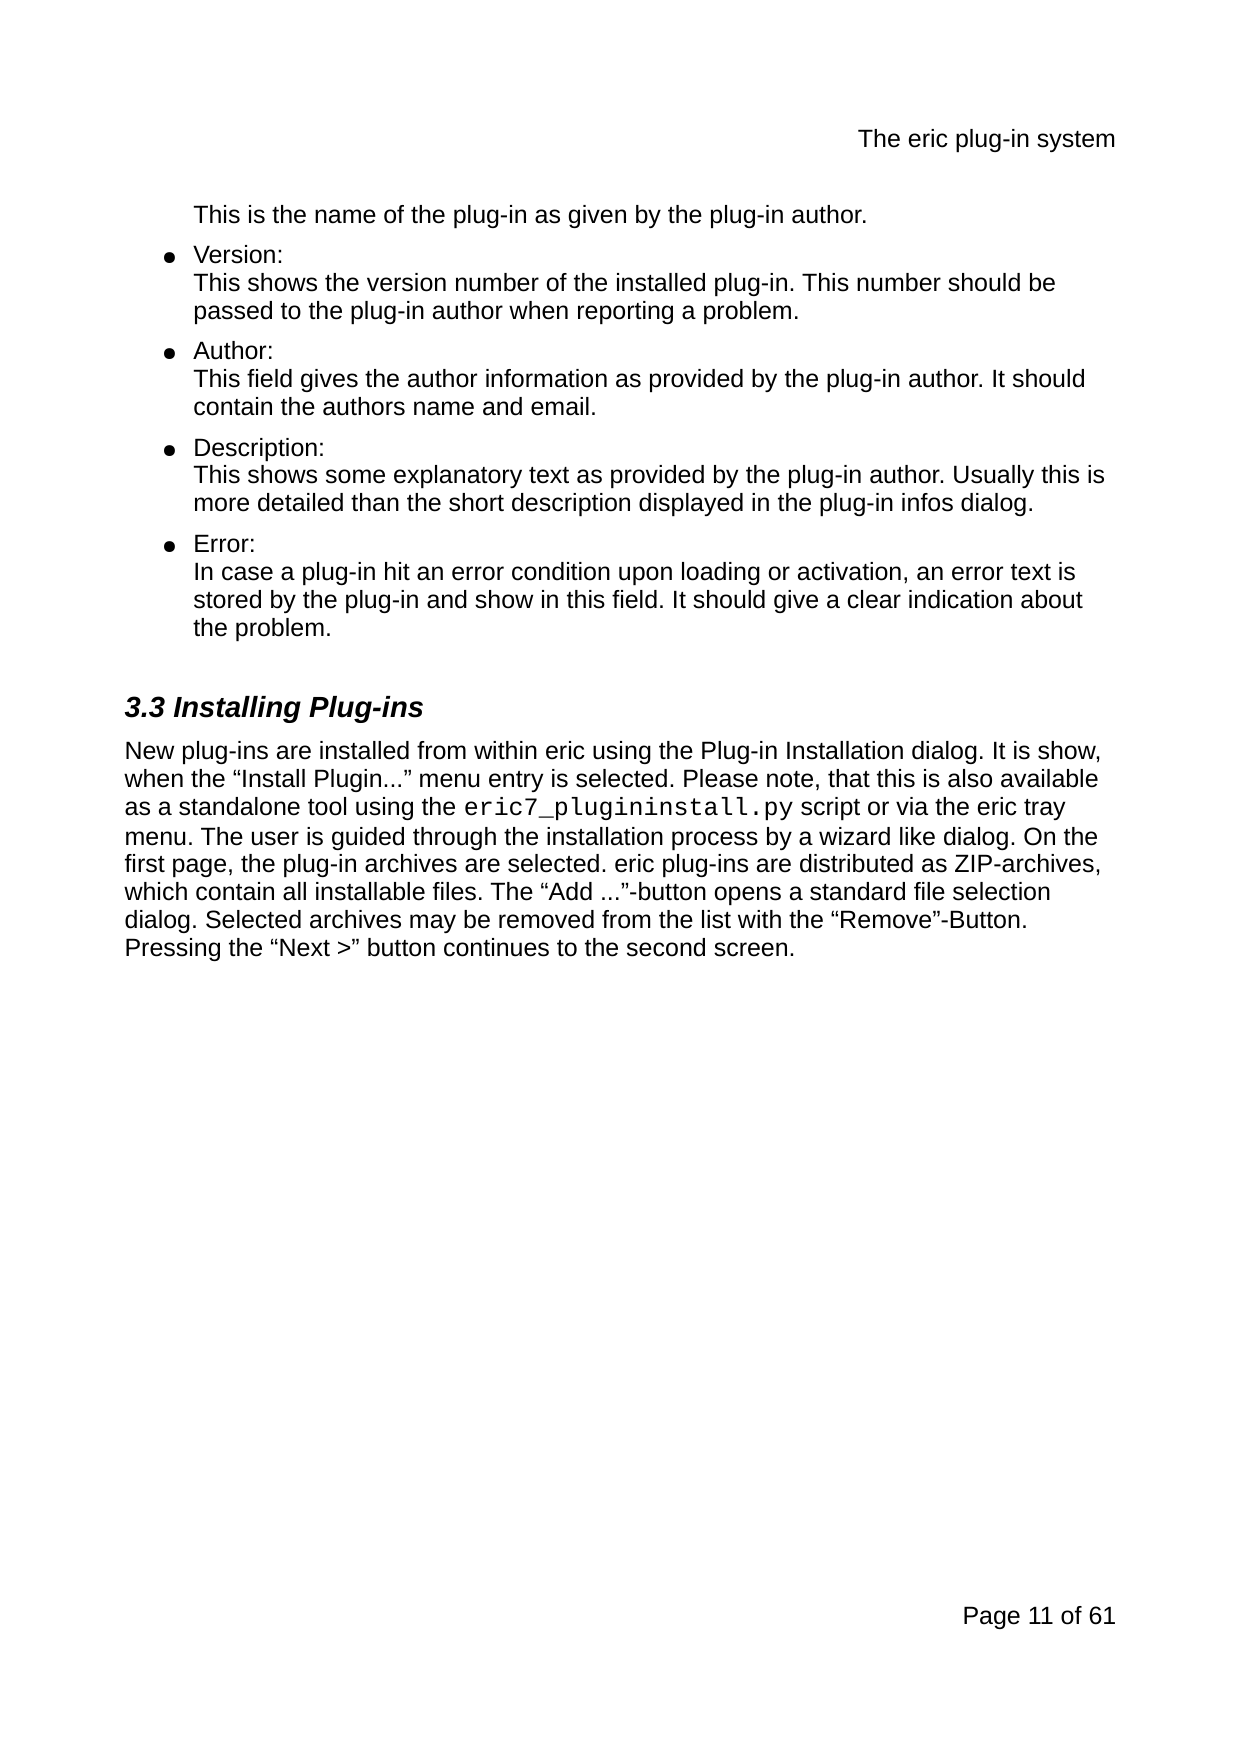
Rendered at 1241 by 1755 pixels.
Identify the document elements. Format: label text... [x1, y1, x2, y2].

text New plug-ins are installed from within eric using the Plug-in Installation dialog. It is show, when the “Install Plugin...” menu entry is selected. Please note, that this is also available as a standalone tool using the eric7_plugininstall.py script or via the eric tray menu. The user is guided through the installation process by a wizard like dialog. On the first page, the plug-in archives are selected. eric plug-ins are distributed as ZIP-archives, which contain all installable files. The “Add ...”-button opens a standard file selection dialog. Selected archives may be removed from the list with the “Remove”-Button. Pressing the “Next >” button continues to the second screen. [118, 730, 1122, 968]
list Author: This field gives the author information as provided by the plug-in author. It should contain the authors name and email. [156, 331, 1122, 421]
list Plugin name: This is the name of the plug-in as given by the plug-in author. [156, 194, 1122, 228]
subtitle Installing Plug-ins [118, 685, 1122, 724]
list Description: This shows some explanatory text as provided by the plug-in author. Usually this is more detailed than the short description displayed in the plug-in infos dialog. [156, 427, 1122, 517]
list Version: This shows the version number of the installed plug-in. This number should be passed to the plug-in author when reporting a problem. [156, 235, 1122, 325]
list Error: In case a plug-in hit an error condition upon loading or activation, an error text is stored by the plug-in and show in this field. It should give a clear indication about the problem. [156, 523, 1122, 648]
